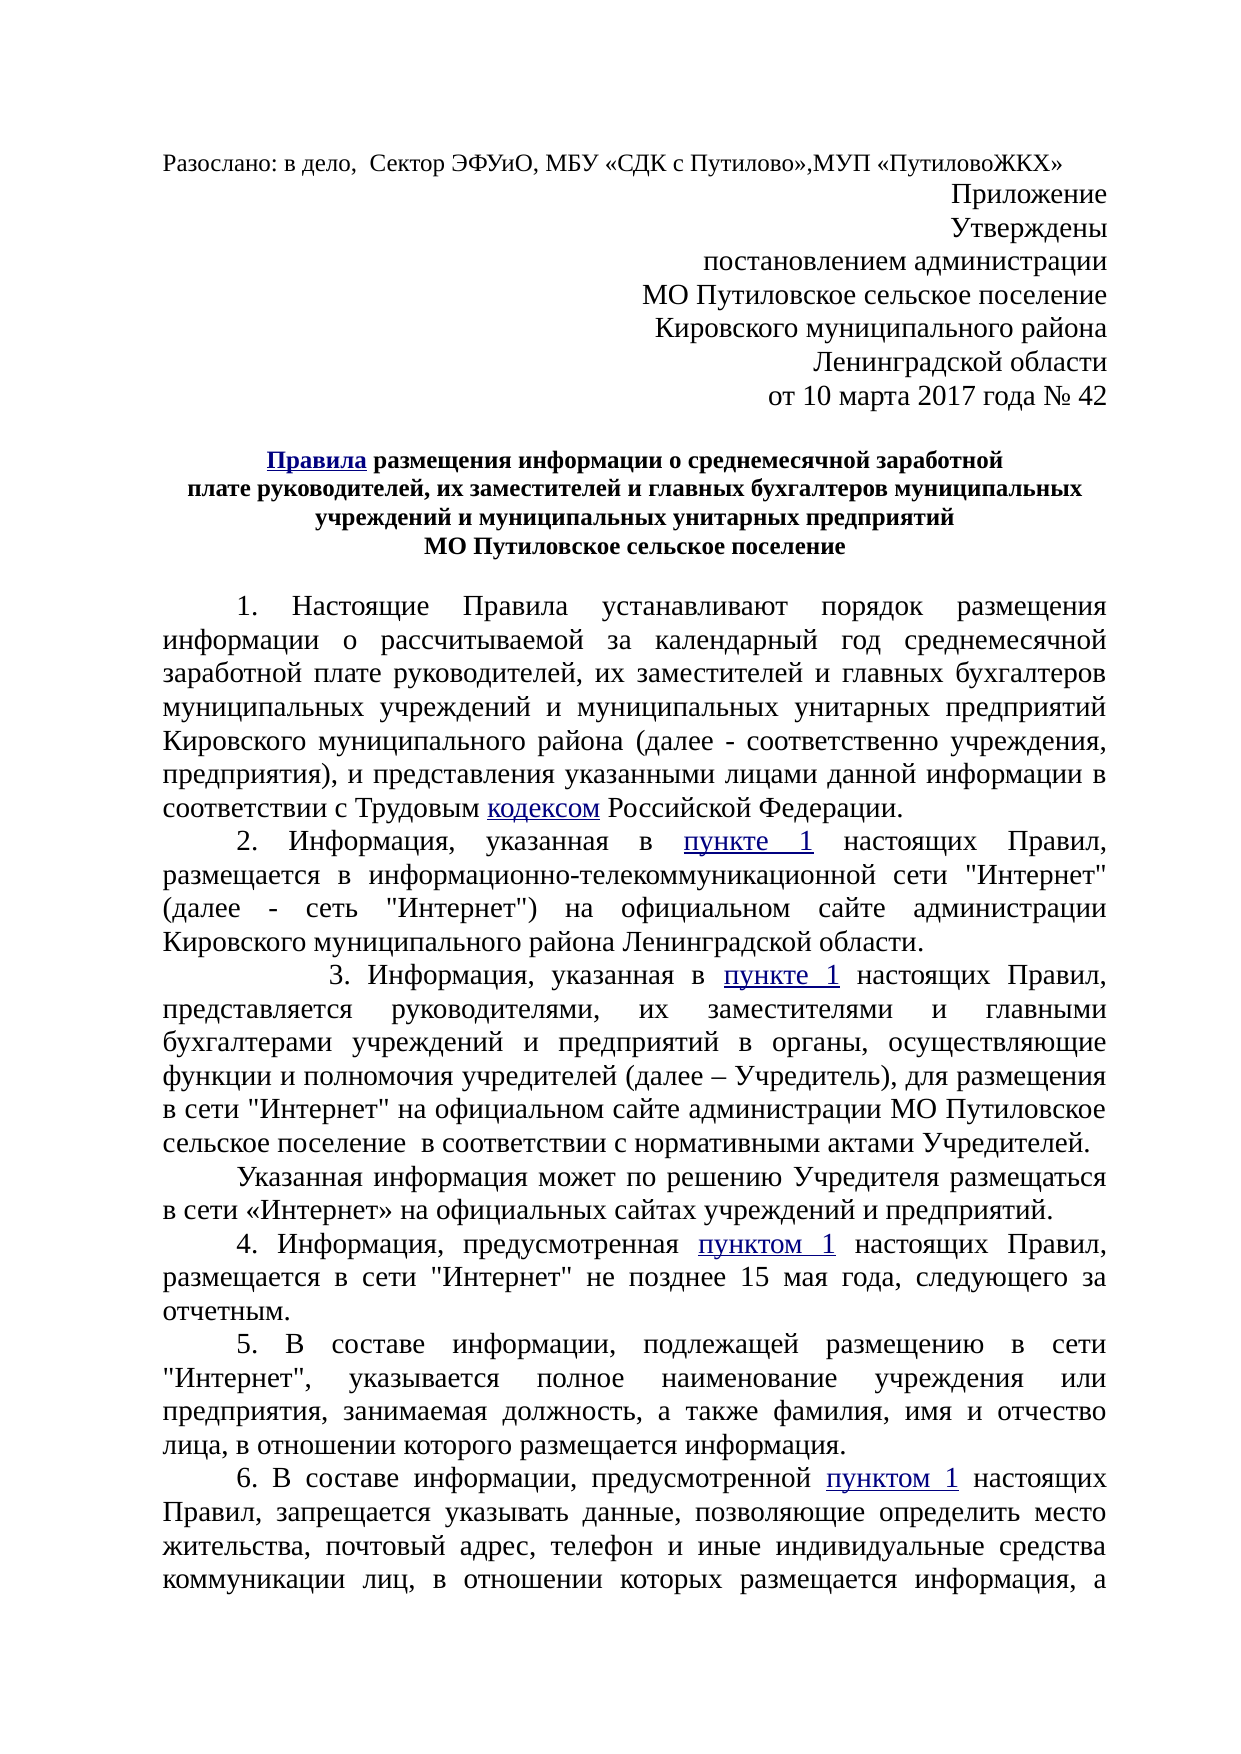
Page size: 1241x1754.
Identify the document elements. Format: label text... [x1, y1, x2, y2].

text Кировского муниципального района [162, 311, 1107, 344]
text 2. Информация, указанная в пункте 1 настоящих Правил, размещается в информационно-телекоммуникационной сети "Интернет" (далее - сеть "Интернет") на официальном сайте администрации Кировского муниципального района Ленинградской области. [162, 823, 1107, 957]
text постановлением администрации [162, 243, 1107, 277]
text 6. В составе информации, предусмотренной пунктом 1 настоящих Правил, запрещается указывать данные, позволяющие определить место жительства, почтовый адрес, телефон и иные индивидуальные средства коммуникации лиц, в отношении которых размещается информация, а [162, 1461, 1107, 1595]
text 1. Настоящие Правила устанавливают порядок размещения информации о рассчитываемой за календарный год среднемесячной заработной плате руководителей, их заместителей и главных бухгалтеров муниципальных учреждений и муниципальных унитарных предприятий Кировского муниципального района (далее - соответственно учреждения, предприятия), и представления указанными лицами данной информации в соответствии с Трудовым кодексом Российской Федерации. [162, 588, 1107, 823]
text плате руководителей, их заместителей и главных бухгалтеров муниципальных учреждений и муниципальных унитарных предприятий [162, 473, 1107, 531]
text Ленинградской области [162, 344, 1107, 378]
text 4. Информация, предусмотренная пунктом 1 настоящих Правил, размещается в сети "Интернет" не позднее 15 мая года, следующего за отчетным. [162, 1226, 1107, 1326]
text Правила размещения информации о среднемесячной заработной [162, 445, 1107, 473]
text МО Путиловское сельское поселение [162, 531, 1107, 560]
text Указанная информация может по решению Учредителя размещаться в сети «Интернет» на официальных сайтах учреждений и предприятий. [162, 1159, 1107, 1226]
text 5. В составе информации, подлежащей размещению в сети "Интернет", указывается полное наименование учреждения или предприятия, занимаемая должность, а также фамилия, имя и отчество лица, в отношении которого размещается информация. [162, 1326, 1107, 1461]
text Приложение [162, 176, 1107, 210]
text 3. Информация, указанная в пункте 1 настоящих Правил, представляется руководителями, их заместителями и главными бухгалтерами учреждений и предприятий в органы, осуществляющие функции и полномочия учредителей (далее – Учредитель), для размещения в сети "Интернет" на официальном сайте администрации МО Путиловское сельское поселение в соответствии с нормативными актами Учредителей. [162, 957, 1107, 1159]
text Утверждены [162, 210, 1107, 243]
text МО Путиловское сельское поселение [162, 277, 1107, 311]
text Разослано: в дело, Сектор ЭФУиО, МБУ «СДК с Путилово»,МУП «ПутиловоЖКХ» [162, 148, 1107, 176]
text от 10 марта 2017 года № 42 [162, 378, 1107, 411]
